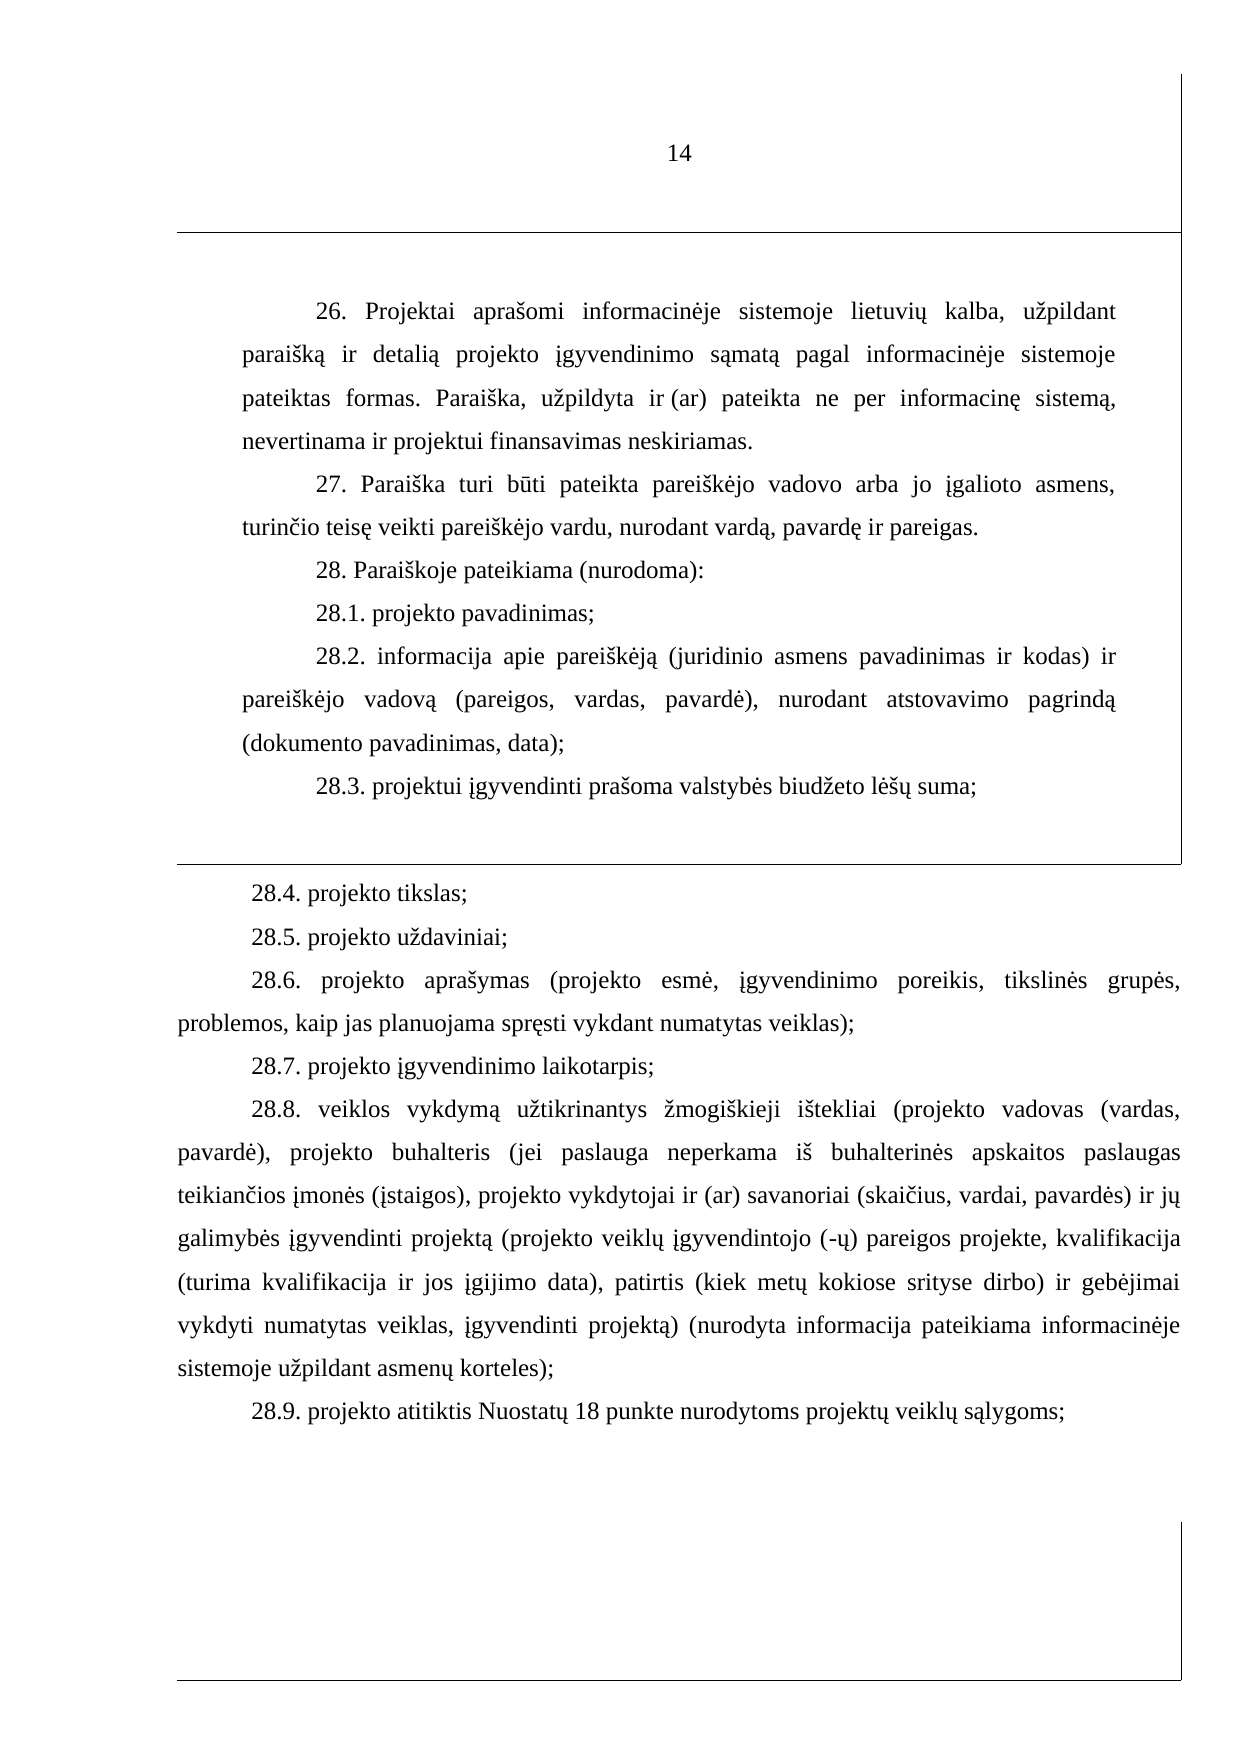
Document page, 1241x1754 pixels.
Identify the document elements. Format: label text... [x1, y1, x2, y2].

text 26. Projektai aprašomi informacinėje sistemoje lietuvių kalba, užpildant paraišką ir detalią projekto įgyvendinimo sąmatą pagal informacinėje sistemoje pateiktas formas. Paraiška, užpildyta ir (ar) pateikta ne per informacinę sistemą, nevertinama ir projektui finansavimas neskiriamas. [177, 232, 1181, 404]
text 28.4. projekto tikslas; [177, 878, 1181, 907]
text 27. Paraiška turi būti pateikta pareiškėjo vadovo arba jo įgalioto asmens, turinčio teisę veikti pareiškėjo vardu, nurodant vardą, pavardę ir pareigas. [177, 404, 1181, 491]
text 28.9. projekto atitiktis Nuostatų 18 punkte nurodytoms projektų veiklų sąlygoms; [177, 1396, 1181, 1425]
text 28.1. projekto pavadinimas; [177, 534, 1181, 577]
text 28.8. veiklos vykdymą užtikrinantys žmogiškieji ištekliai (projekto vadovas (vardas, pavardė), projekto buhalteris (jei paslauga neperkama iš buhalterinės apskaitos paslaugas teikiančios įmonės (įstaigos), projekto vykdytojai ir (ar) savanoriai (skaičius, vardai, pavardės) ir jų galimybės įgyvendinti projektą (projekto veiklų įgyvendintojo (‑ų) pareigos projekte, kvalifikacija (turima kvalifikacija ir jos įgijimo data), patirtis (kiek metų kokiose srityse dirbo) ir gebėjimai vykdyti numatytas veiklas, įgyvendinti projektą) (nurodyta informacija pateikiama informacinėje sistemoje užpildant asmenų korteles); [177, 1094, 1181, 1382]
text 28.3. projektui įgyvendinti prašoma valstybės biudžeto lėšų suma; [177, 706, 1181, 864]
text 28.7. projekto įgyvendinimo laikotarpis; [177, 1051, 1181, 1080]
text 28.6. projekto aprašymas (projekto esmė, įgyvendinimo poreikis, tikslinės grupės, problemos, kaip jas planuojama spręsti vykdant numatytas veiklas); [177, 965, 1181, 1037]
text 28. Paraiškoje pateikiama (nurodoma): [177, 491, 1181, 534]
text 28.2. informacija apie pareiškėją (juridinio asmens pavadinimas ir kodas) ir pareiškėjo vadovą (pareigos, vardas, pavardė), nurodant atstovavimo pagrindą (dokumento pavadinimas, data); [177, 577, 1181, 706]
text 28.5. projekto uždaviniai; [177, 922, 1181, 950]
